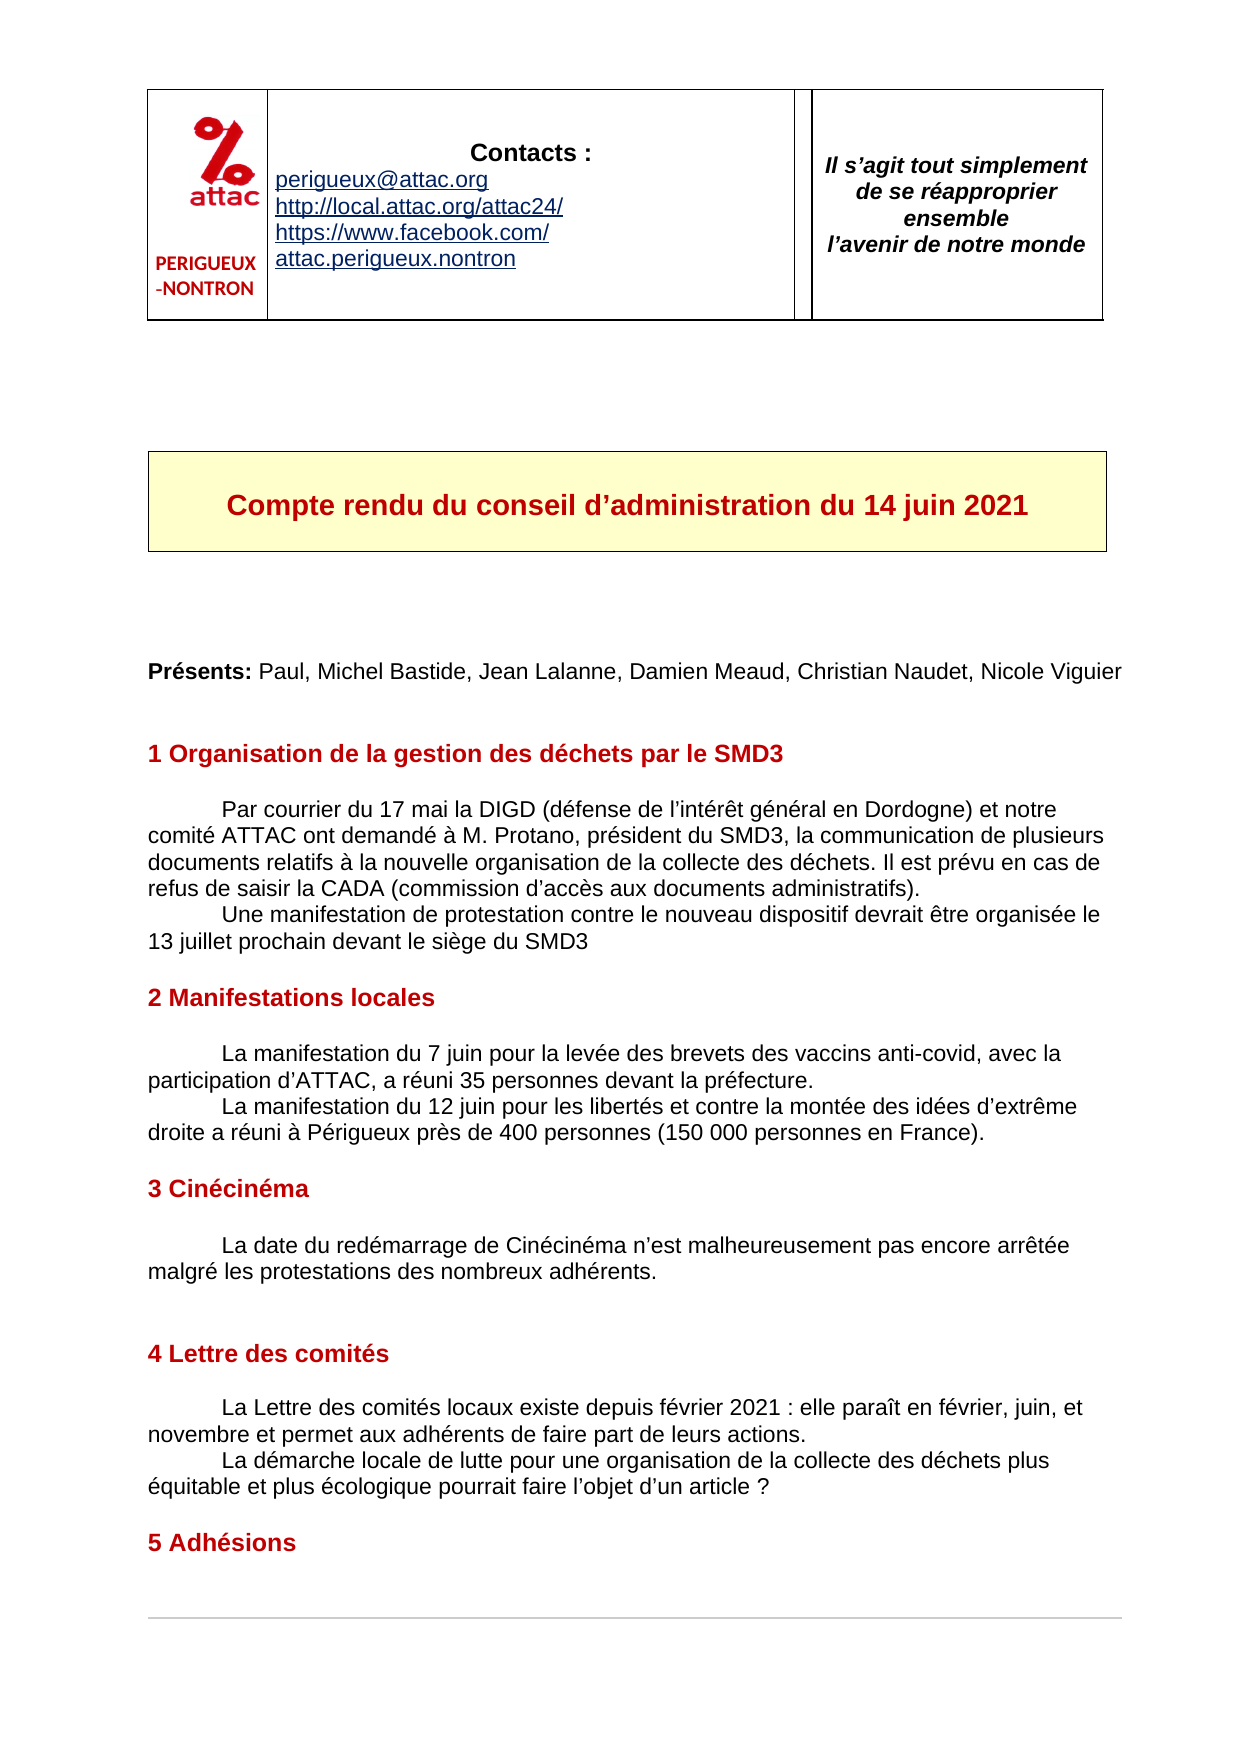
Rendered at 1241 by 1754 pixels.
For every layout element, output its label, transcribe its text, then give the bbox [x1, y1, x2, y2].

text 2 Manifestations locales [148, 983, 1122, 1012]
text 3 Cinécinéma [148, 1174, 1122, 1203]
table_header [795, 90, 811, 319]
table_header PERIGUEUX-NONTRON [148, 90, 267, 319]
text La date du redémarrage de Cinécinéma n’est malheureusement pas encore arrêtée malgré les protestations des nombreux adhérents. [148, 1232, 1122, 1285]
table_header Il s’agit tout simplement de se réapproprier ensemble l’avenir de notre monde [813, 90, 1102, 319]
picture [189, 115, 261, 207]
text 5 Adhésions [148, 1528, 1122, 1557]
text La démarche locale de lutte pour une organisation de la collecte des déchets plus équitable et plus écologique pourrait faire l’objet d’un article ? [148, 1447, 1122, 1499]
text 4 Lettre des comités [148, 1339, 1122, 1368]
text Compte rendu du conseil d’administration du 14 juin 2021 [149, 484, 1106, 518]
text La Lettre des comités locaux existe depuis février 2021 : elle paraît en février, juin, et novembre et permet aux adhérents de faire part de leurs actions. [148, 1394, 1122, 1447]
text Par courrier du 17 mai la DIGD (défense de l’intérêt général en Dordogne) et notre comité ATTAC ont demandé à M. Protano, président du SMD3, la communication de plusieurs documents relatifs à la nouvelle organisation de la collecte des déchets. Il est prévu en cas de refus de saisir la CADA (commission d’accès aux documents administratifs). [148, 796, 1122, 901]
text Présents: Paul, Michel Bastide, Jean Lalanne, Damien Meaud, Christian Naudet, Nicole Viguier [148, 658, 1122, 684]
text La manifestation du 7 juin pour la levée des brevets des vaccins anti-covid, avec la participation d’ATTAC, a réuni 35 personnes devant la préfecture. [148, 1040, 1122, 1093]
text 1 Organisation de la gestion des déchets par le SMD3 [148, 739, 1122, 768]
table_header Contacts : perigueux@attac.org http://local.attac.org/attac24/ https://www.facebook.com/attac.perigueux.nontron [268, 90, 794, 319]
text Une manifestation de protestation contre le nouveau dispositif devrait être organisée le 13 juillet prochain devant le siège du SMD3 [148, 901, 1122, 954]
text La manifestation du 12 juin pour les libertés et contre la montée des idées d’extrême droite a réuni à Périgueux près de 400 personnes (150 000 personnes en France). [148, 1093, 1122, 1146]
